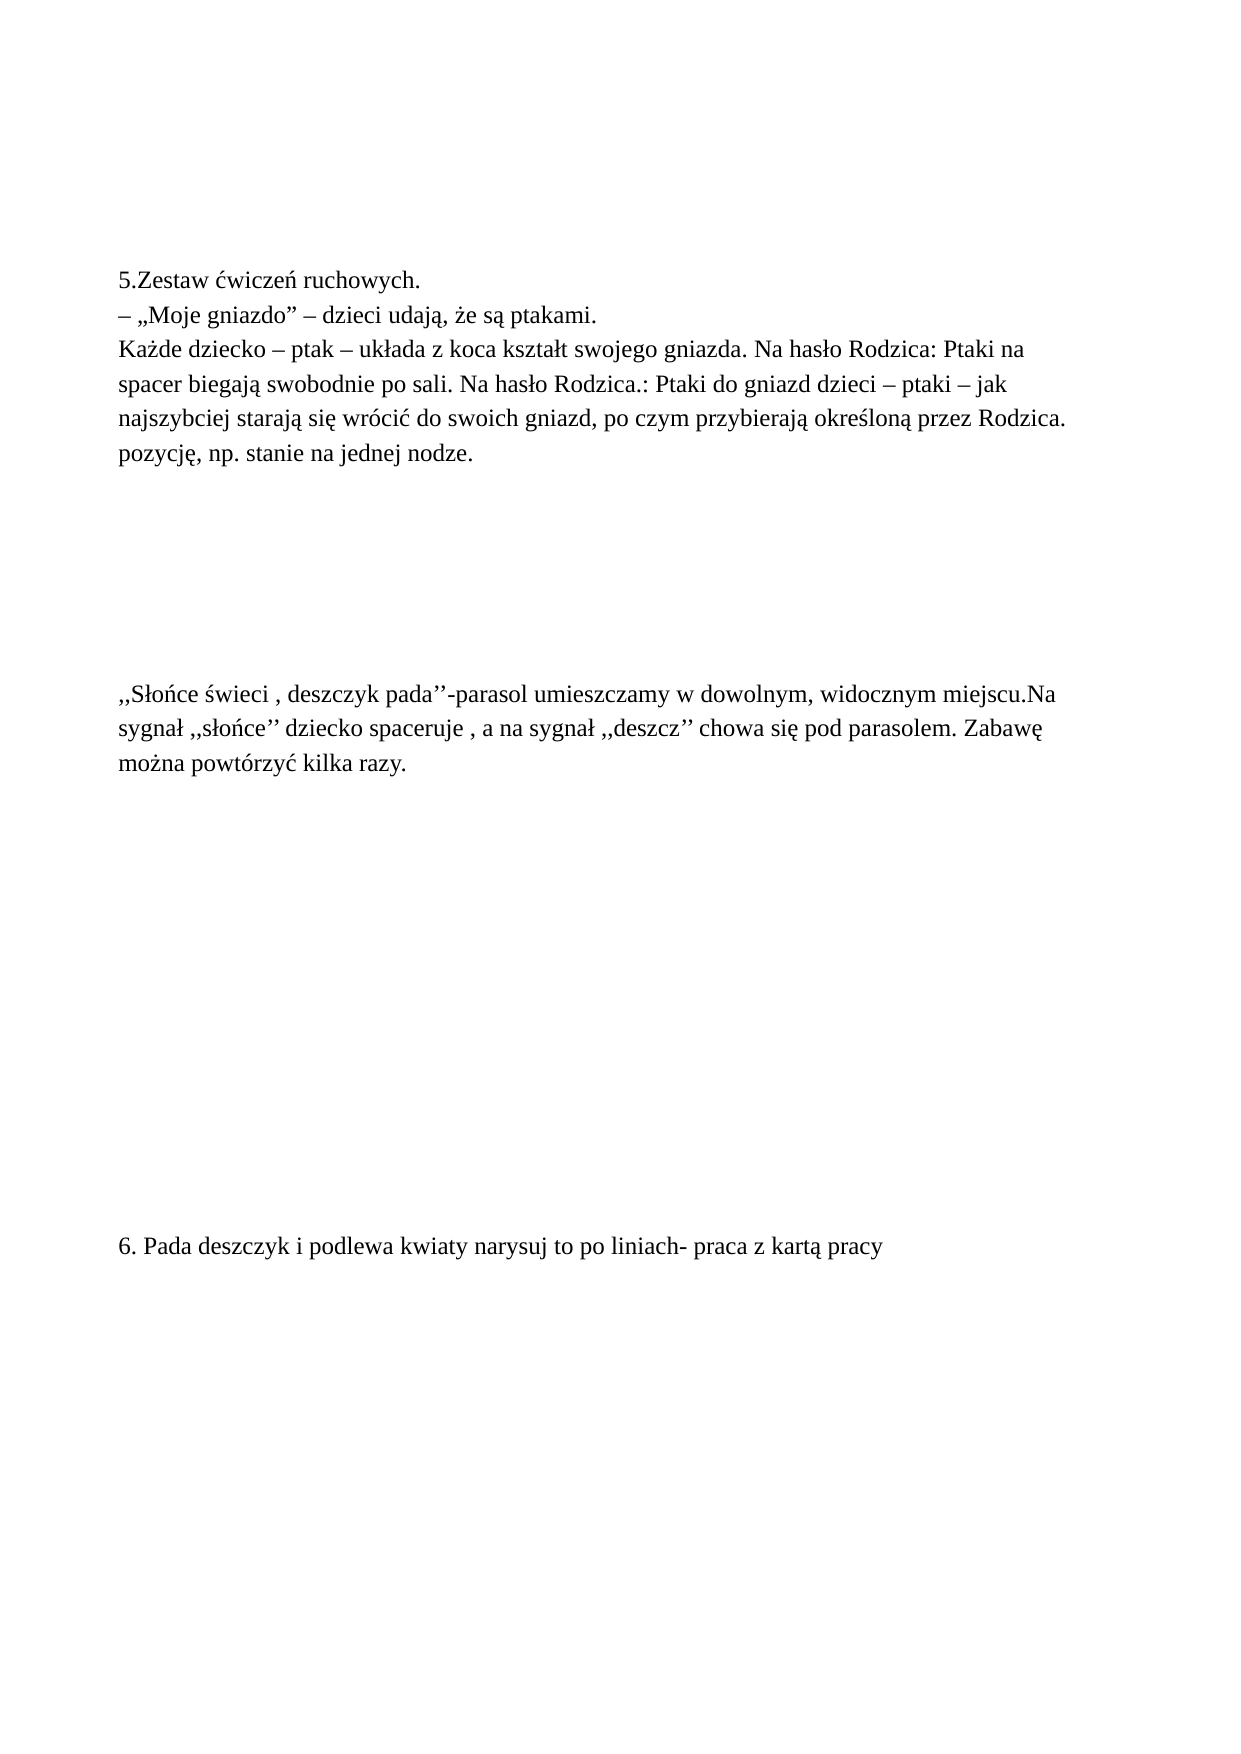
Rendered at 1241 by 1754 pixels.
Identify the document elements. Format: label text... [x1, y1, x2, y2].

text ,,Słońce świeci , deszczyk pada’’-parasol umieszczamy w dowolnym, widocznym miejscu.Na sygnał ,,słońce’’ dziecko spaceruje , a na sygnał ,,deszcz’’ chowa się pod parasolem. Zabawę można powtórzyć kilka razy. [118, 679, 1092, 777]
text 6. Pada deszczyk i podlewa kwiaty narysuj to po liniach- praca z kartą pracy [118, 1231, 1092, 1259]
text Każde dziecko – ptak – układa z koca kształt swojego gniazda. Na hasło Rodzica: Ptaki na spacer biegają swobodnie po sali. Na hasło Rodzica.: Ptaki do gniazd dzieci – ptaki – jak najszybciej starają się wrócić do swoich gniazd, po czym przybierają określoną przez Rodzica. pozycję, np. stanie na jednej nodze. [118, 334, 1092, 466]
text 5.Zestaw ćwiczeń ruchowych. [118, 265, 1122, 294]
text – „Moje gniazdo” – dzieci udają, że są ptakami. [118, 300, 1122, 328]
